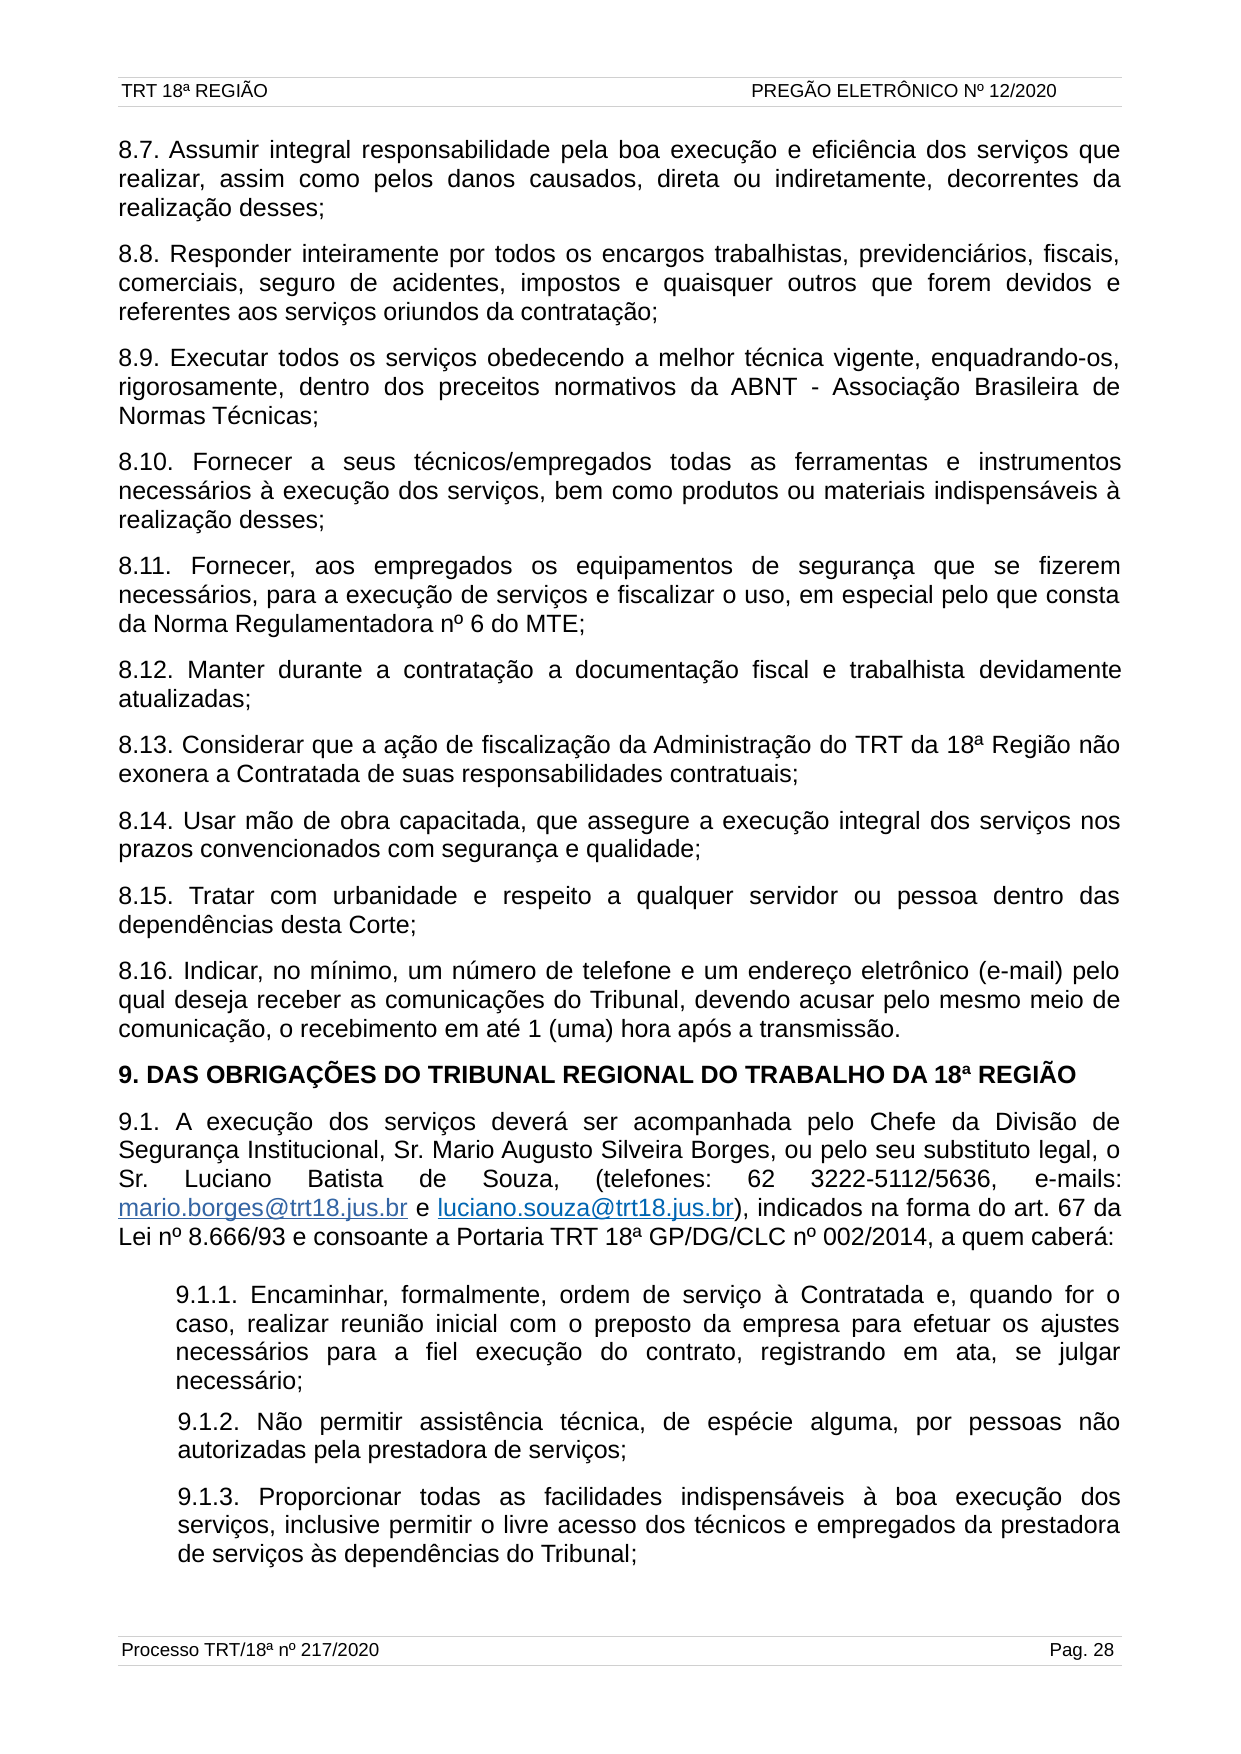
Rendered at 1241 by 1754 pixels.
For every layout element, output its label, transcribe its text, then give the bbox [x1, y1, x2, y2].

text 8.14. Usar mão de obra capacitada, que assegure a execução integral dos serviços nos prazos convencionados com segurança e qualidade; [118, 806, 1122, 863]
text 9.1.1. Encaminhar, formalmente, ordem de serviço à Contratada e, quando for o caso, realizar reunião inicial com o preposto da empresa para efetuar os ajustes necessários para a fiel execução do contrato, registrando em ata, se julgar necessário; [175, 1280, 1122, 1395]
text 9. DAS OBRIGAÇÕES DO TRIBUNAL REGIONAL DO TRABALHO DA 18ª REGIÃO [118, 1060, 1122, 1089]
text 9.1.2. Não permitir assistência técnica, de espécie alguma, por pessoas não autorizadas pela prestadora de serviços; [177, 1407, 1122, 1464]
text 8.11. Fornecer, aos empregados os equipamentos de segurança que se fizerem necessários, para a execução de serviços e fiscalizar o uso, em especial pelo que consta da Norma Regulamentadora nº 6 do MTE; [118, 551, 1122, 638]
text 8.10. Fornecer a seus técnicos/empregados todas as ferramentas e instrumentos necessários à execução dos serviços, bem como produtos ou materiais indispensáveis à realização desses; [118, 447, 1122, 534]
text 8.12. Manter durante a contratação a documentação fiscal e trabalhista devidamente atualizadas; [118, 655, 1122, 713]
text 8.8. Responder inteiramente por todos os encargos trabalhistas, previdenciários, fiscais, comerciais, seguro de acidentes, impostos e quaisquer outros que forem devidos e referentes aos serviços oriundos da contratação; [118, 239, 1122, 326]
text 8.9. Executar todos os serviços obedecendo a melhor técnica vigente, enquadrando-os, rigorosamente, dentro dos preceitos normativos da ABNT - Associação Brasileira de Normas Técnicas; [118, 343, 1122, 430]
text 8.15. Tratar com urbanidade e respeito a qualquer servidor ou pessoa dentro das dependências desta Corte; [118, 881, 1122, 938]
text 9.1.3. Proporcionar todas as facilidades indispensáveis à boa execução dos serviços, inclusive permitir o livre acesso dos técnicos e empregados da prestadora de serviços às dependências do Tribunal; [177, 1482, 1122, 1568]
text 8.7. Assumir integral responsabilidade pela boa execução e eficiência dos serviços que realizar, assim como pelos danos causados, direta ou indiretamente, decorrentes da realização desses; [118, 136, 1122, 222]
text 9.1. A execução dos serviços deverá ser acompanhada pelo Chefe da Divisão de Segurança Institucional, Sr. Mario Augusto Silveira Borges, ou pelo seu substituto legal, o Sr. Luciano Batista de Souza, (telefones: 62 3222-5112/5636, e-mails: mario.borges@trt18.jus.br e luciano.souza@trt18.jus.br), indicados na forma do art. 67 da Lei nº 8.666/93 e consoante a Portaria TRT 18ª GP/DG/CLC nº 002/2014, a quem caberá: [118, 1107, 1122, 1250]
text 8.16. Indicar, no mínimo, um número de telefone e um endereço eletrônico (e-mail) pelo qual deseja receber as comunicações do Tribunal, devendo acusar pelo mesmo meio de comunicação, o recebimento em até 1 (uma) hora após a transmissão. [118, 956, 1122, 1042]
text 8.13. Considerar que a ação de fiscalização da Administração do TRT da 18ª Região não exonera a Contratada de suas responsabilidades contratuais; [118, 731, 1122, 788]
